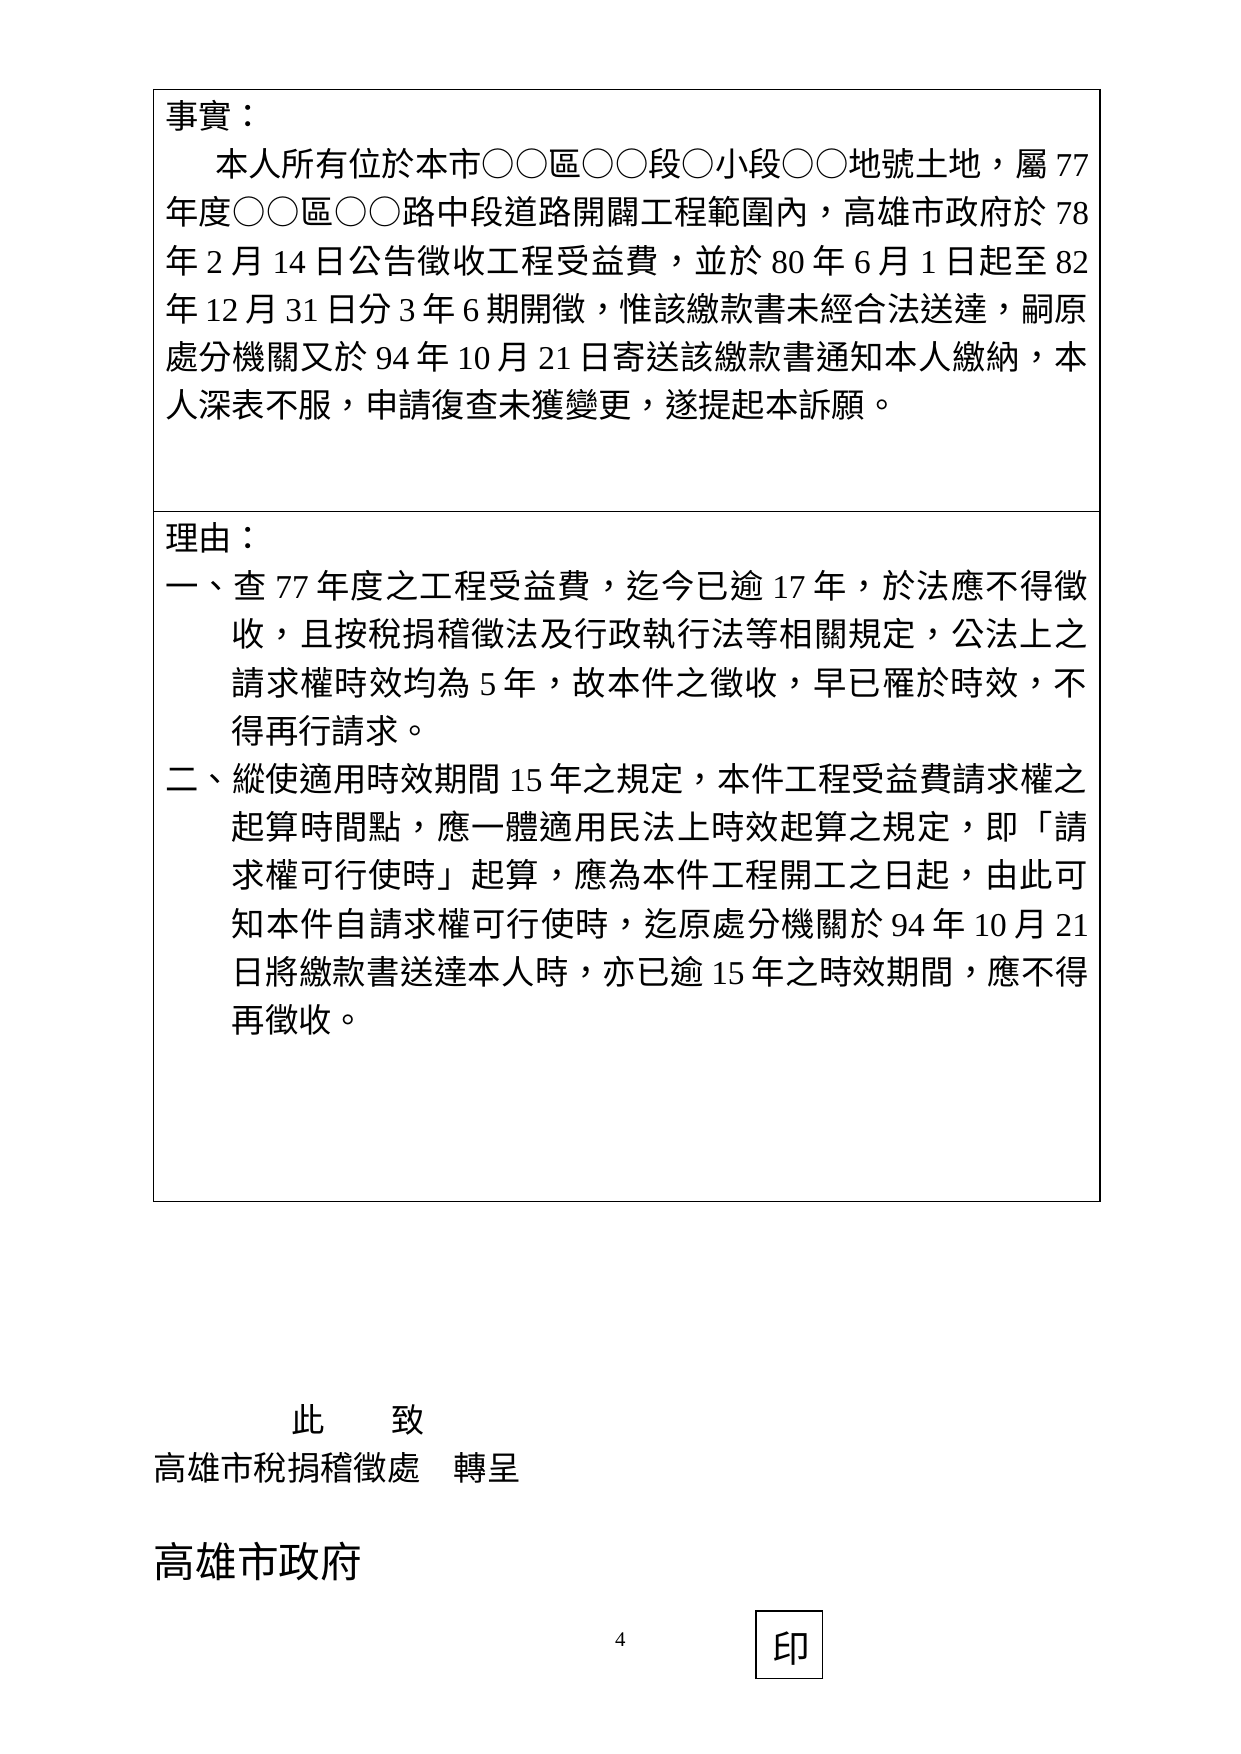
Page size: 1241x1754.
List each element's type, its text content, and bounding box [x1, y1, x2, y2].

text 此 致 [153, 1394, 1087, 1442]
table_cell 理由： 一、查77年度之工程受益費，迄今已逾17年，於法應不得徵收，且按稅捐稽徵法及行政執行法等相關規定，公法上之請求權時效均為5年，故本件之徵收，早已罹於時效，不得再行請求。 二、縱使適用時效期間15年之規定，本件工程受益費請求權之起算時間點，應一體適用民法上時效起算之規定，即「請求權可行使時」起算，應為本件工程開工之日起，由此可知本件自請求權可行使時，迄原處分機關於94年10月21日將繳款書送達本人時，亦已逾15年之時效期間，應不得再徵收。 [154, 512, 1099, 1201]
text 印 [772, 1619, 807, 1670]
text 高雄市稅捐稽徵處 轉呈 [153, 1442, 1087, 1490]
text 高雄市政府 [153, 1529, 1087, 1589]
table_cell 事實： 本人所有位於本市○○區○○段○小段○○地號土地，屬77年度○○區○○路中段道路開闢工程範圍內，高雄市政府於78年2月14日公告徵收工程受益費，並於80年6月1日起至82年12月31日分3年6期開徵，惟該繳款書未經合法送達，嗣原處分機關又於94年10月21日寄送該繳款書通知本人繳納，本人深表不服，申請復查未獲變更，遂提起本訴願。 [154, 90, 1099, 511]
